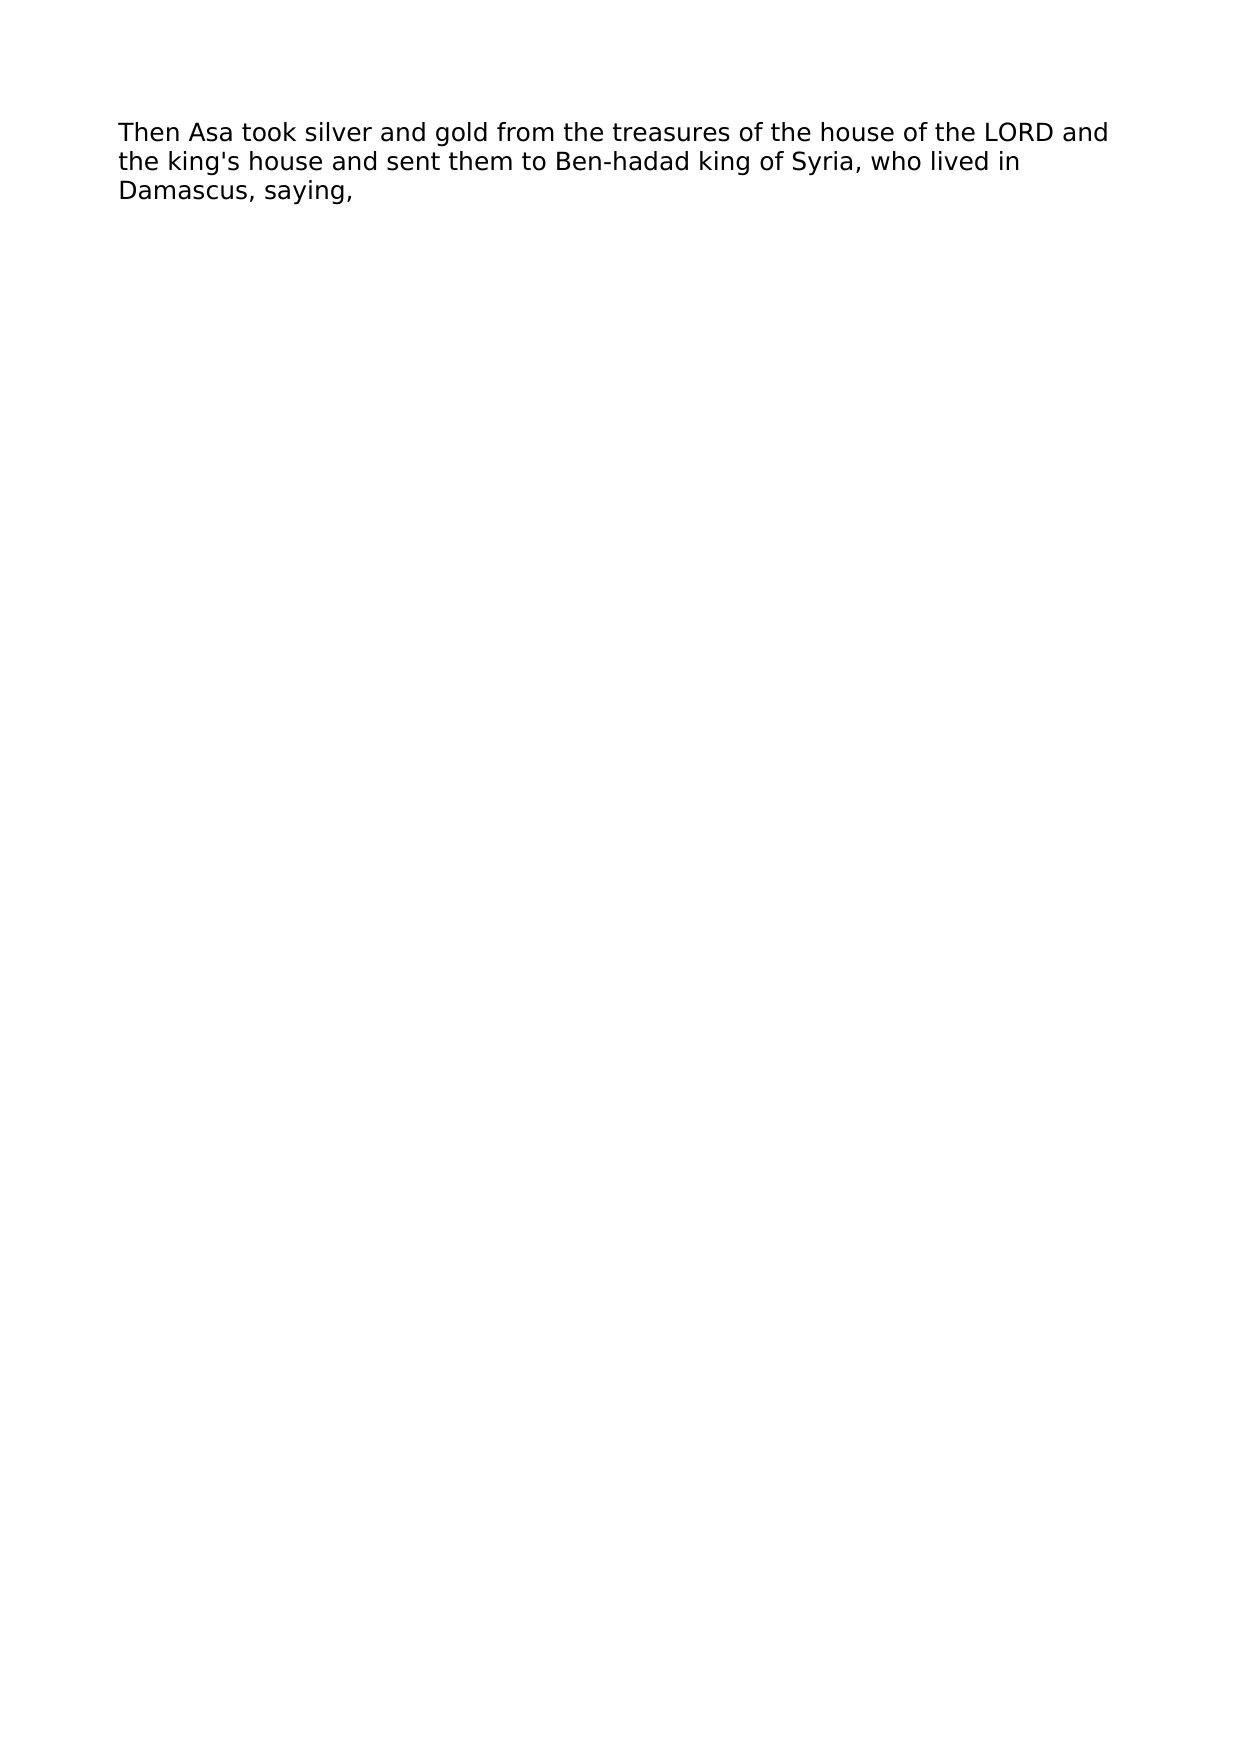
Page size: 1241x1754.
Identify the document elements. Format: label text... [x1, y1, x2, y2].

text Then Asa took silver and gold from the treasures of the house of the LORD and the king's house and sent them to Ben-hadad king of Syria, who lived in Damascus, saying, [118, 118, 1122, 206]
